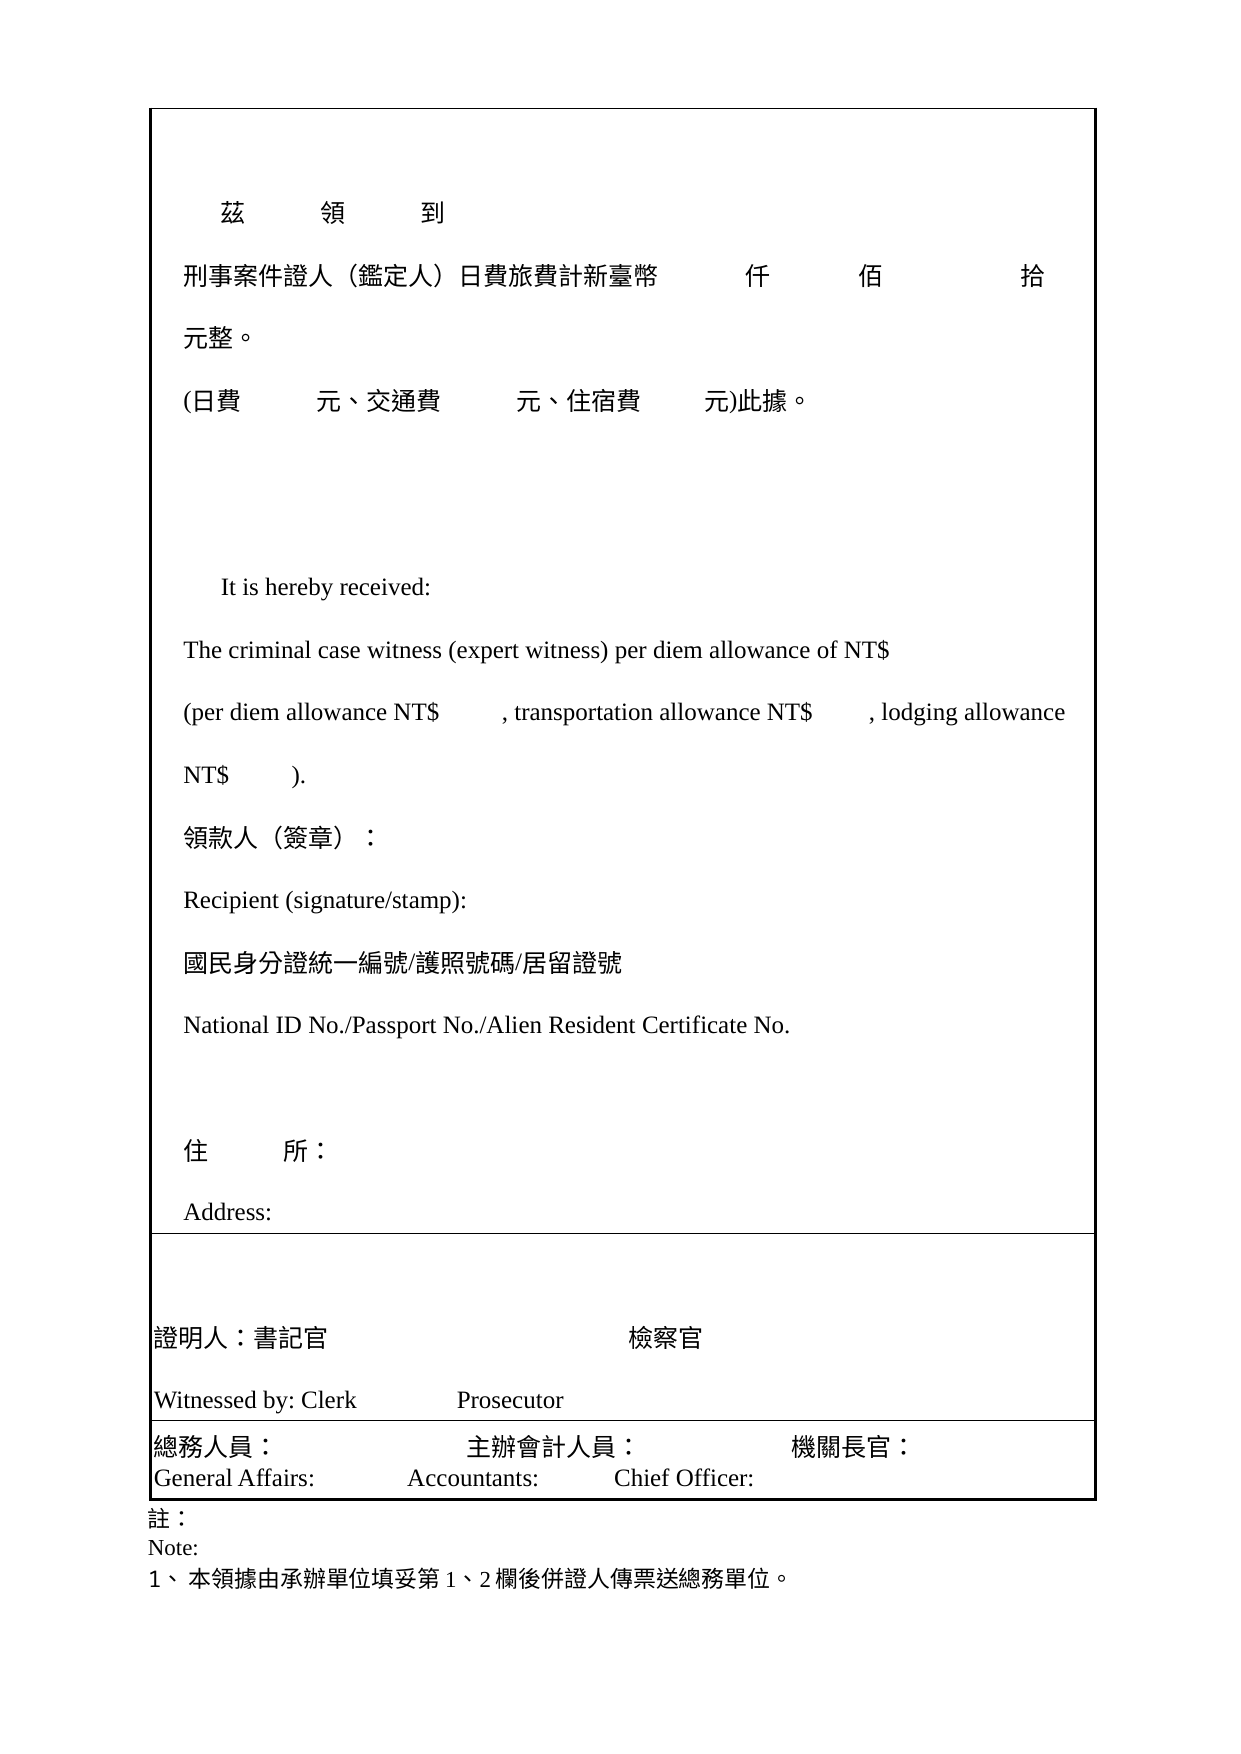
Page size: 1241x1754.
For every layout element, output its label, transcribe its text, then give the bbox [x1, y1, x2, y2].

text 註： [148, 1501, 1093, 1534]
table_cell 證明人：書記官 檢察官 Witnessed by: Clerk Prosecutor [152, 1234, 1094, 1420]
text Note: [148, 1534, 1093, 1561]
table_cell 總務人員： 主辦會計人員： 機關長官： General Affairs: Accountants: Chief Officer: [152, 1421, 1094, 1498]
table_cell 茲 領 到 刑事案件證人（鑑定人）日費旅費計新臺幣 仟 佰 拾 元整。 (日費 元、交通費 元、住宿費 元)此據。 It is hereby received: The criminal case witness (expert witness) per diem allowance of NT$ (per diem allowance NT$ , transportation allowance NT$ , lodging allowance NT$ ). 領款人（簽章）： Recipient (signature/stamp): 國民身分證統一編號/護照號碼/居留證號 National ID No./Passport No./Alien Resident Certificate No. 住 所： Address: [152, 109, 1094, 1232]
list 本領據由承辦單位填妥第1、2欄後併證人傳票送總務單位。 [148, 1561, 1093, 1594]
